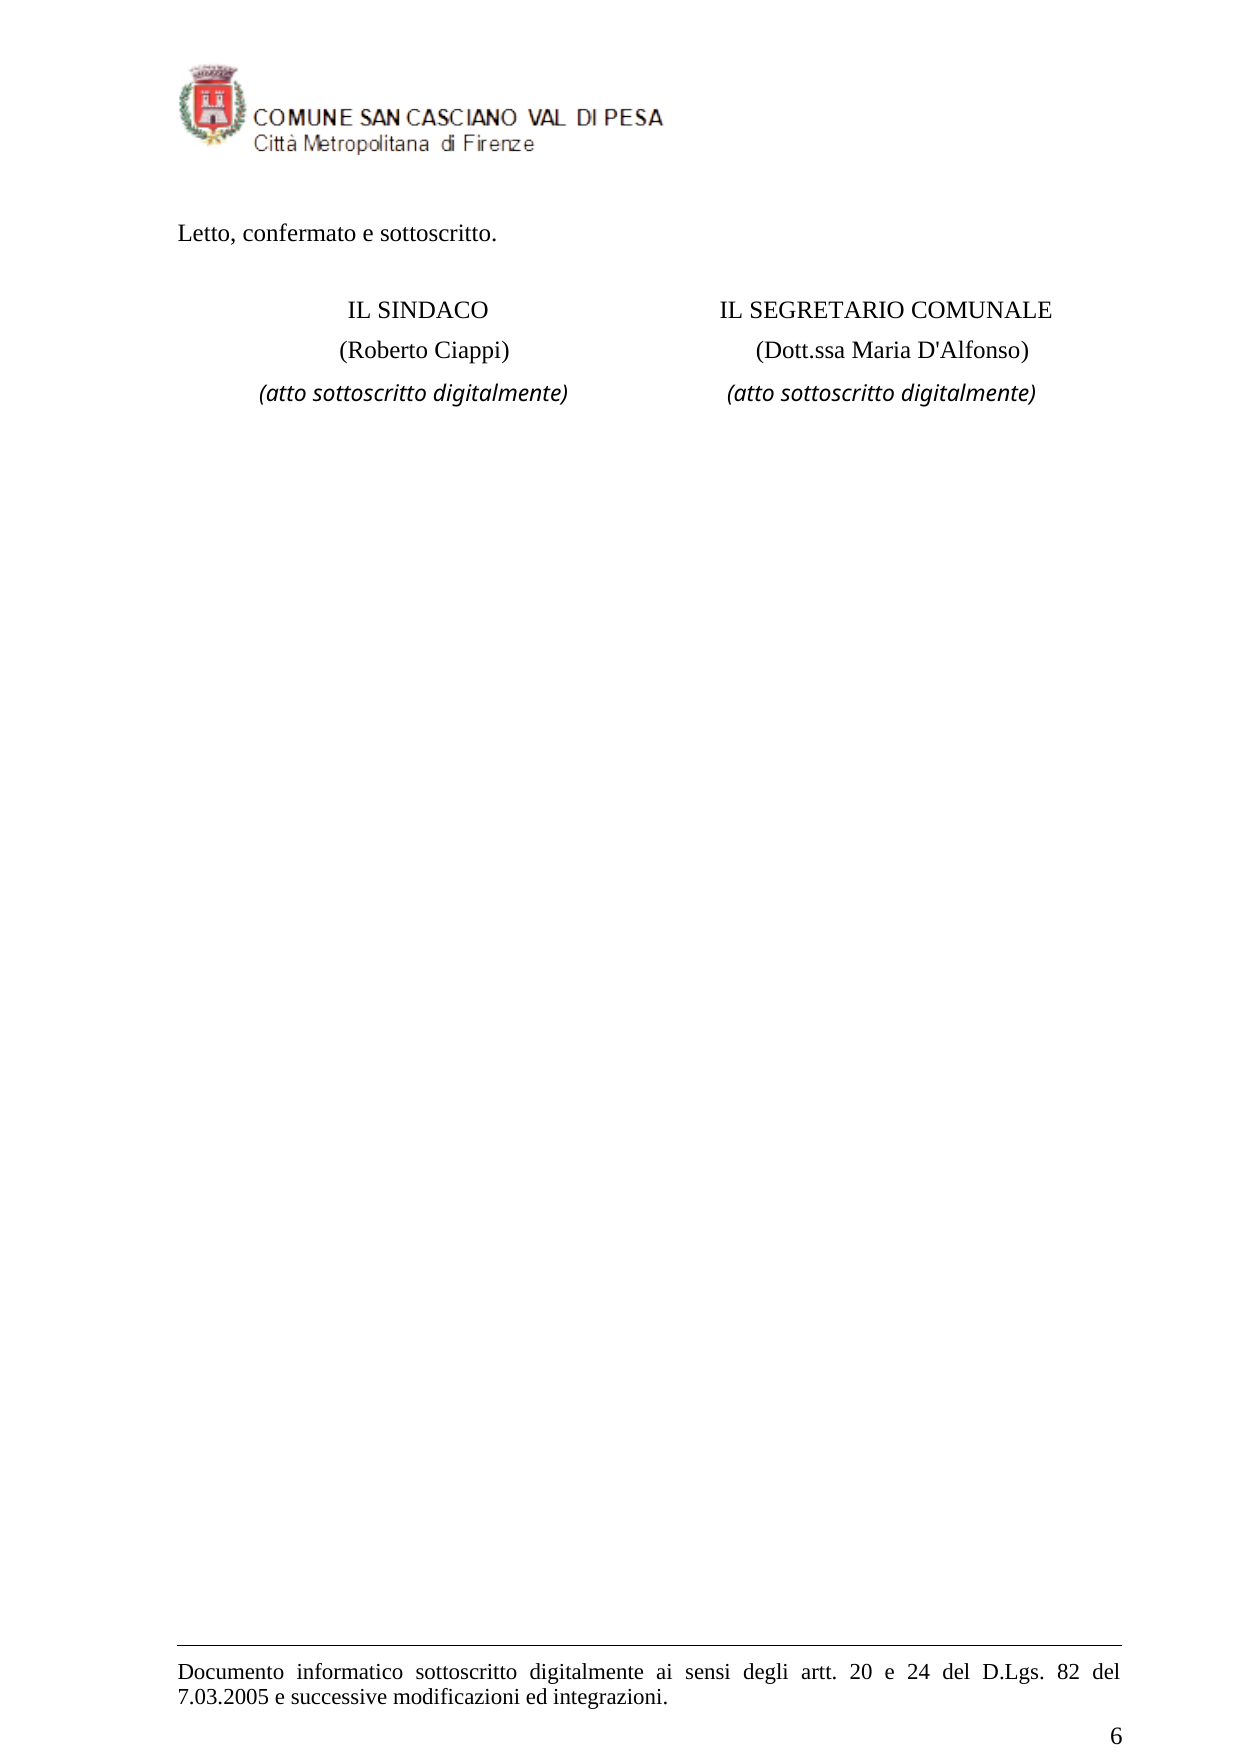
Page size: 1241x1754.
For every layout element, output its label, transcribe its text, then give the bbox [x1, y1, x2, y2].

table_cell (Roberto Ciappi) [180, 336, 650, 376]
table_header IL SEGRETARIO COMUNALE [650, 296, 1116, 336]
table_cell (atto sottoscritto digitalmente) [180, 376, 650, 460]
table_cell (atto sottoscritto digitalmente) [650, 376, 1116, 460]
table_cell (Dott.ssa Maria D'Alfonso) [650, 336, 1116, 376]
text Letto, confermato e sottoscritto. [177, 221, 1122, 246]
table_header IL SINDACO [180, 296, 650, 336]
picture [178, 60, 1121, 155]
